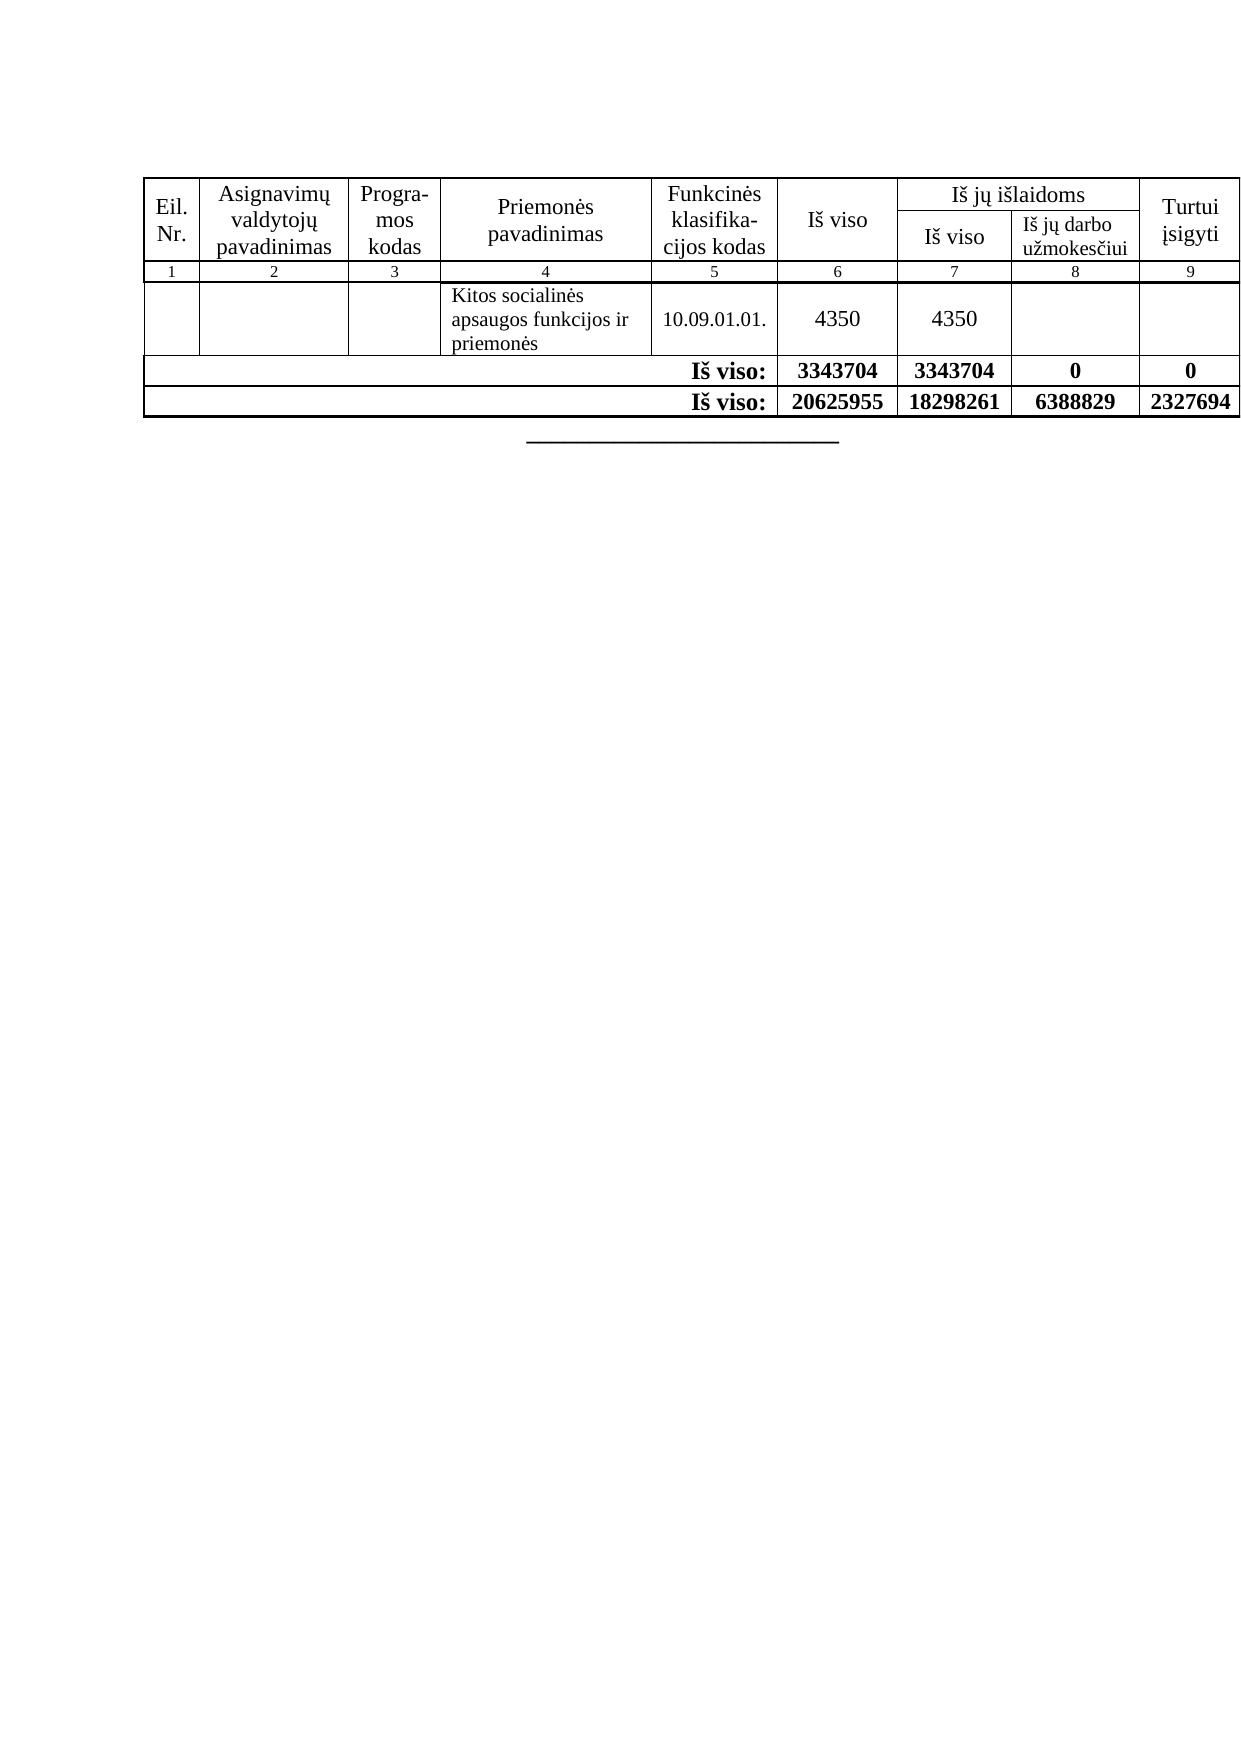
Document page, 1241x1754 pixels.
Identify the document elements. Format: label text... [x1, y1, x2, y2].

table_cell 7 [898, 262, 1011, 281]
table_cell Iš viso: [145, 387, 777, 415]
table_header Iš viso [778, 179, 897, 260]
table_cell 1 [145, 262, 199, 281]
table_header Funkcinės klasifika-cijos kodas [652, 179, 777, 260]
table_cell 10.09.01.01. [652, 284, 777, 355]
table_cell Iš jų darbo užmokesčiui [1012, 211, 1139, 260]
table_header Turtui įsigyti [1140, 179, 1239, 260]
table_header Iš jų išlaidoms [898, 179, 1139, 210]
table_header Progra-mos kodas [349, 179, 440, 260]
table_cell Iš viso: [145, 356, 777, 384]
table_cell 0 [1012, 356, 1139, 384]
table_cell 3 [349, 262, 440, 281]
table_cell 20625955 [778, 387, 897, 415]
table_header Priemonės pavadinimas [441, 179, 651, 260]
table_cell [145, 283, 199, 355]
table_cell 3343704 [778, 356, 897, 384]
table_cell 2327694 [1140, 387, 1239, 415]
table_cell 9 [1140, 262, 1239, 281]
table_cell [1140, 284, 1239, 355]
table_cell Iš viso [898, 211, 1011, 260]
table_cell 3343704 [898, 356, 1011, 384]
table_cell 0 [1140, 356, 1239, 384]
table_cell Kitos socialinės apsaugos funkcijos ir priemonės [441, 284, 651, 355]
table_cell [200, 283, 348, 355]
table_header Eil. Nr. [145, 179, 199, 260]
table_cell 4350 [898, 284, 1011, 355]
table_cell 6388829 [1012, 387, 1139, 415]
table_cell 4350 [778, 284, 897, 355]
table_cell 6 [778, 262, 897, 281]
table_cell 2 [200, 262, 348, 281]
table_cell 4 [441, 262, 651, 281]
table_cell [349, 283, 440, 355]
table_cell 18298261 [898, 387, 1011, 415]
table_cell [1012, 284, 1139, 355]
table_cell 8 [1012, 262, 1139, 281]
table_cell 5 [652, 262, 777, 281]
table_header Asignavimų valdytojų pavadinimas [200, 179, 348, 260]
text _________________________ [177, 418, 1181, 446]
